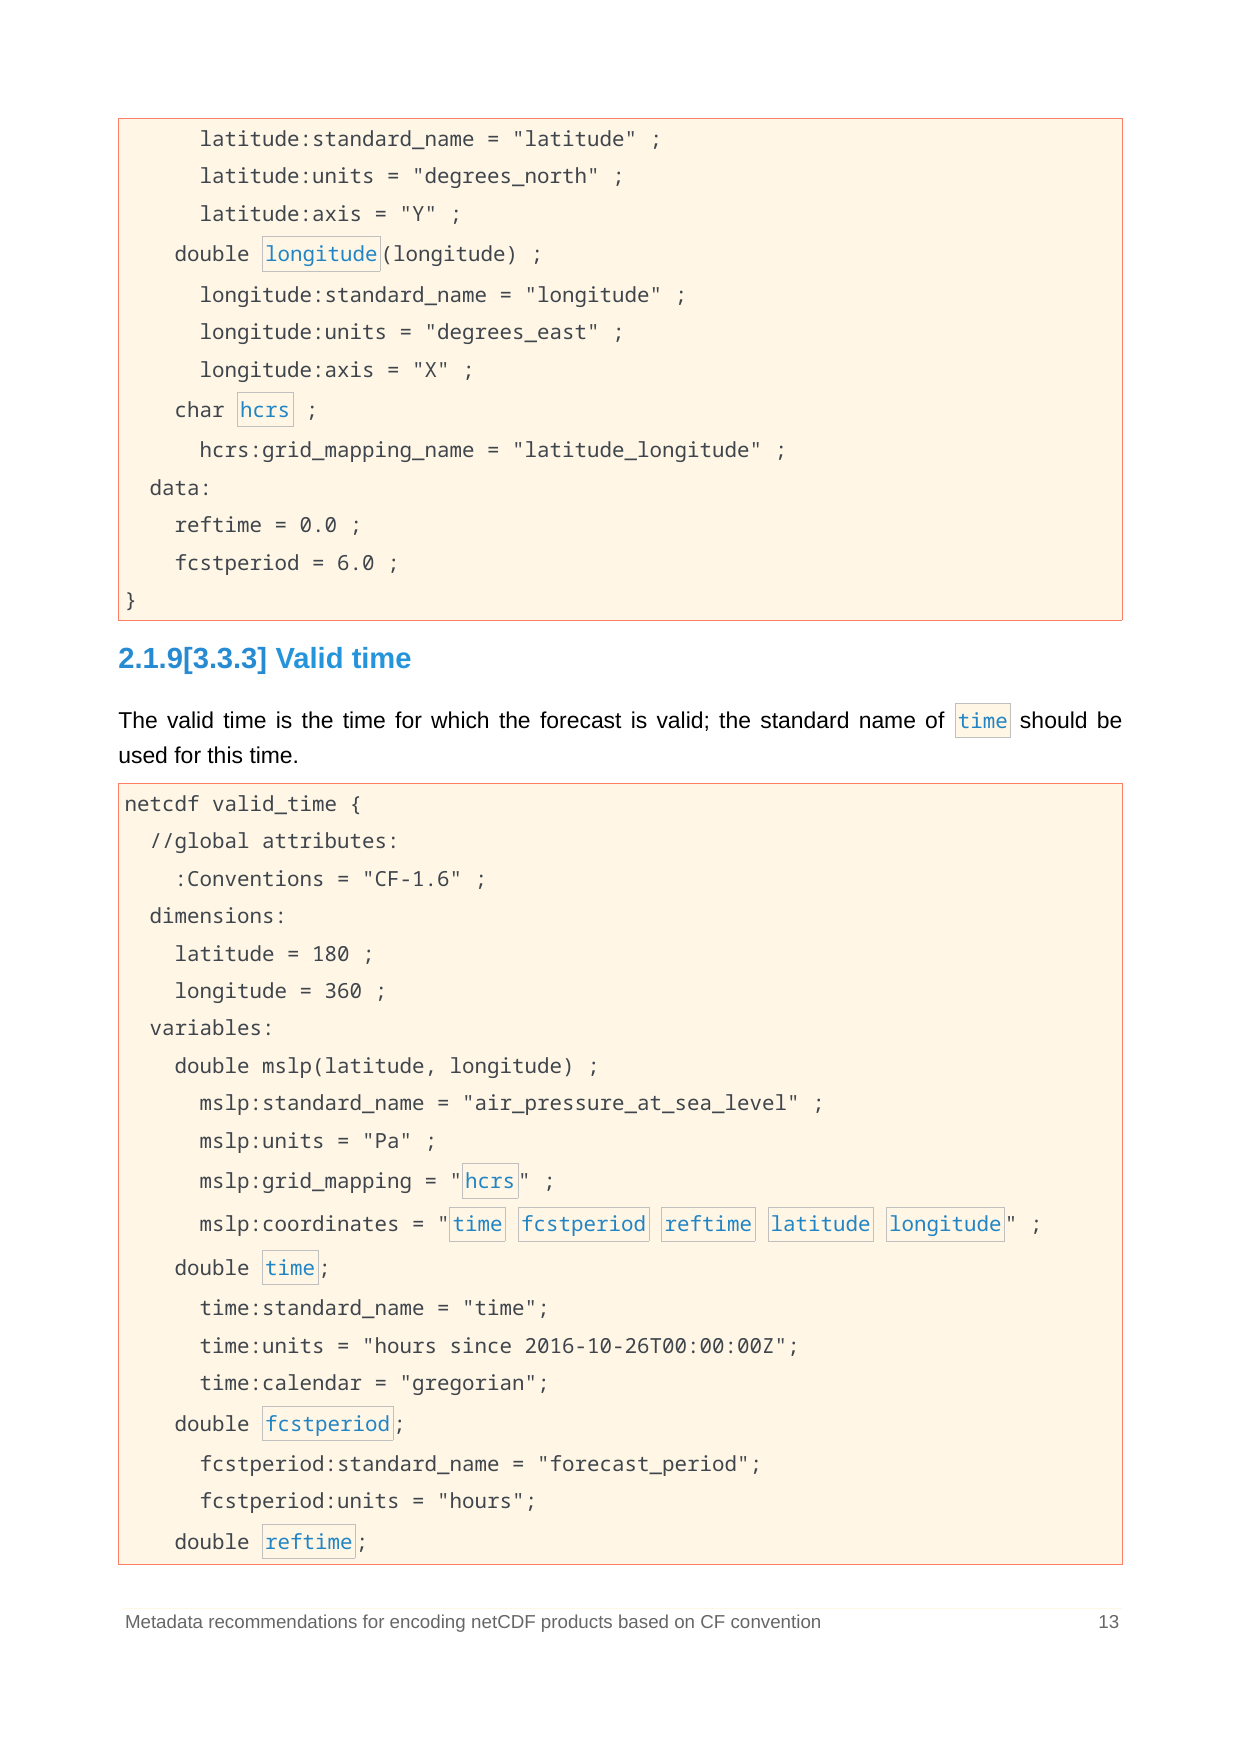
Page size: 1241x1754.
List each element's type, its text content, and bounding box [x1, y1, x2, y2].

text variables: [119, 1007, 1122, 1042]
text netcdf valid_time { [119, 784, 1122, 818]
text time:calendar = "gregorian"; [119, 1362, 1122, 1397]
text hcrs:grid_mapping_name = "latitude_longitude" ; [119, 429, 1122, 464]
text dimensions: [119, 895, 1122, 930]
text char hcrs ; [119, 386, 1122, 427]
text longitude:units = "degrees_east" ; [119, 311, 1122, 346]
text longitude:axis = "X" ; [119, 348, 1122, 383]
text double longitude(longitude) ; [119, 230, 1122, 271]
text } [119, 579, 1122, 620]
text longitude = 360 ; [119, 970, 1122, 1004]
text latitude:units = "degrees_north" ; [119, 156, 1122, 190]
text :Conventions = "CF-1.6" ; [119, 858, 1122, 892]
text double mslp(latitude, longitude) ; [119, 1045, 1122, 1079]
text mslp:units = "Pa" ; [119, 1119, 1122, 1154]
text //global attributes: [119, 820, 1122, 855]
text The valid time is the time for which the forecast is valid; the standard name of time should be used for this time. [118, 703, 1122, 769]
text double reftime; [119, 1518, 1122, 1564]
text fcstperiod = 6.0 ; [119, 542, 1122, 576]
text latitude = 180 ; [119, 933, 1122, 967]
text longitude:standard_name = "longitude" ; [119, 274, 1122, 308]
text latitude:standard_name = "latitude" ; [119, 119, 1122, 153]
text double fcstperiod; [119, 1399, 1122, 1440]
text mslp:standard_name = "air_pressure_at_sea_level" ; [119, 1082, 1122, 1117]
text mslp:coordinates = "time fcstperiod reftime latitude longitude" ; [119, 1200, 1122, 1241]
text fcstperiod:standard_name = "forecast_period"; [119, 1443, 1122, 1477]
text latitude:axis = "Y" ; [119, 193, 1122, 227]
text data: [119, 467, 1122, 501]
text mslp:grid_mapping = "hcrs" ; [119, 1157, 1122, 1198]
text time:standard_name = "time"; [119, 1287, 1122, 1322]
text double time; [119, 1244, 1122, 1284]
text time:units = "hours since 2016-10-26T00:00:00Z"; [119, 1325, 1122, 1359]
subtitle Valid time [118, 641, 1122, 675]
text reftime = 0.0 ; [119, 504, 1122, 539]
text fcstperiod:units = "hours"; [119, 1480, 1122, 1515]
